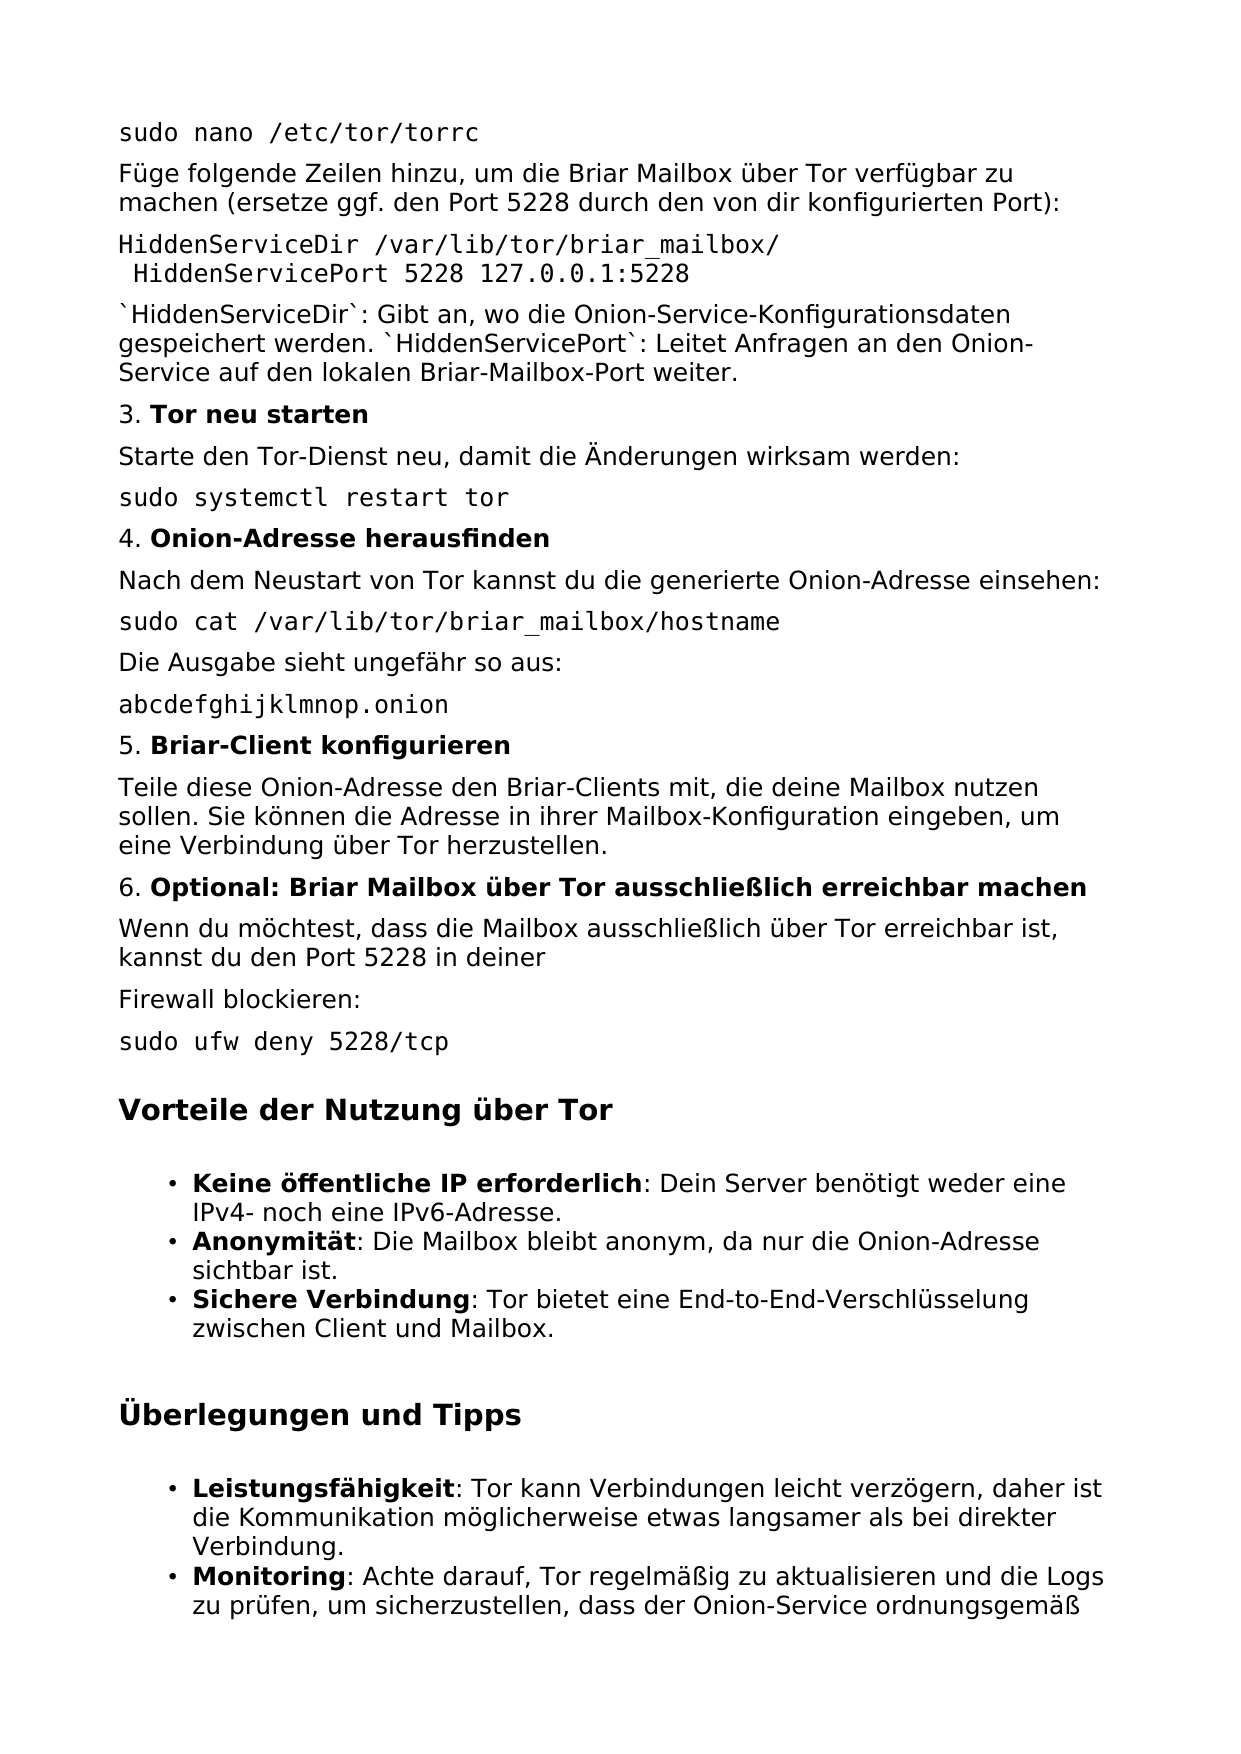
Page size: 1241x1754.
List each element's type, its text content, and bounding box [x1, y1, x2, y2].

text Nach dem Neustart von Tor kannst du die generierte Onion-Adresse einsehen: [118, 566, 1122, 595]
text 4. Onion-Adresse herausfinden [118, 524, 1122, 553]
text sudo systemctl restart tor [118, 483, 1122, 512]
list Leistungsfähigkeit: Tor kann Verbindungen leicht verzögern, daher ist die Kommunikation möglicherweise etwas langsamer als bei direkter Verbindung. [177, 1474, 1122, 1562]
text `HiddenServiceDir`: Gibt an, wo die Onion-Service-Konfigurationsdaten gespeichert werden. `HiddenServicePort`: Leitet Anfragen an den Onion-Service auf den lokalen Briar-Mailbox-Port weiter. [118, 300, 1122, 387]
list Sichere Verbindung: Tor bietet eine End-to-End-Verschlüsselung zwischen Client und Mailbox. [177, 1286, 1122, 1344]
text HiddenServiceDir /var/lib/tor/briar_mailbox/ HiddenServicePort 5228 127.0.0.1:5228 [118, 230, 1122, 288]
list Anonymität: Die Mailbox bleibt anonym, da nur die Onion-Adresse sichtbar ist. [177, 1227, 1122, 1286]
text Teile diese Onion-Adresse den Briar-Clients mit, die deine Mailbox nutzen sollen. Sie können die Adresse in ihrer Mailbox-Konfiguration eingeben, um eine Verbindung über Tor herzustellen. [118, 773, 1122, 860]
text 5. Briar-Client konfigurieren [118, 731, 1122, 760]
text 3. Tor neu starten [118, 400, 1122, 429]
text Firewall blockieren: [118, 985, 1122, 1014]
subtitle Überlegungen und Tipps [118, 1398, 1122, 1432]
text sudo nano /etc/tor/torrc [118, 118, 1122, 147]
text Füge folgende Zeilen hinzu, um die Briar Mailbox über Tor verfügbar zu machen (ersetze ggf. den Port 5228 durch den von dir konfigurierten Port): [118, 159, 1122, 217]
text Wenn du möchtest, dass die Mailbox ausschließlich über Tor erreichbar ist, kannst du den Port 5228 in deiner [118, 914, 1122, 973]
text sudo cat /var/lib/tor/briar_mailbox/hostname [118, 608, 1122, 637]
subtitle Vorteile der Nutzung über Tor [118, 1093, 1122, 1127]
text abcdefghijklmnop.onion [118, 690, 1122, 719]
list Keine öffentliche IP erforderlich: Dein Server benötigt weder eine IPv4- noch eine IPv6-Adresse. [177, 1169, 1122, 1227]
list Monitoring: Achte darauf, Tor regelmäßig zu aktualisieren und die Logs zu prüfen, um sicherzustellen, dass der Onion-Service ordnungsgemäß [177, 1562, 1122, 1620]
text sudo ufw deny 5228/tcp [118, 1027, 1122, 1056]
text 6. Optional: Briar Mailbox über Tor ausschließlich erreichbar machen [118, 873, 1122, 902]
text Starte den Tor-Dienst neu, damit die Änderungen wirksam werden: [118, 442, 1122, 471]
text Die Ausgabe sieht ungefähr so aus: [118, 648, 1122, 678]
